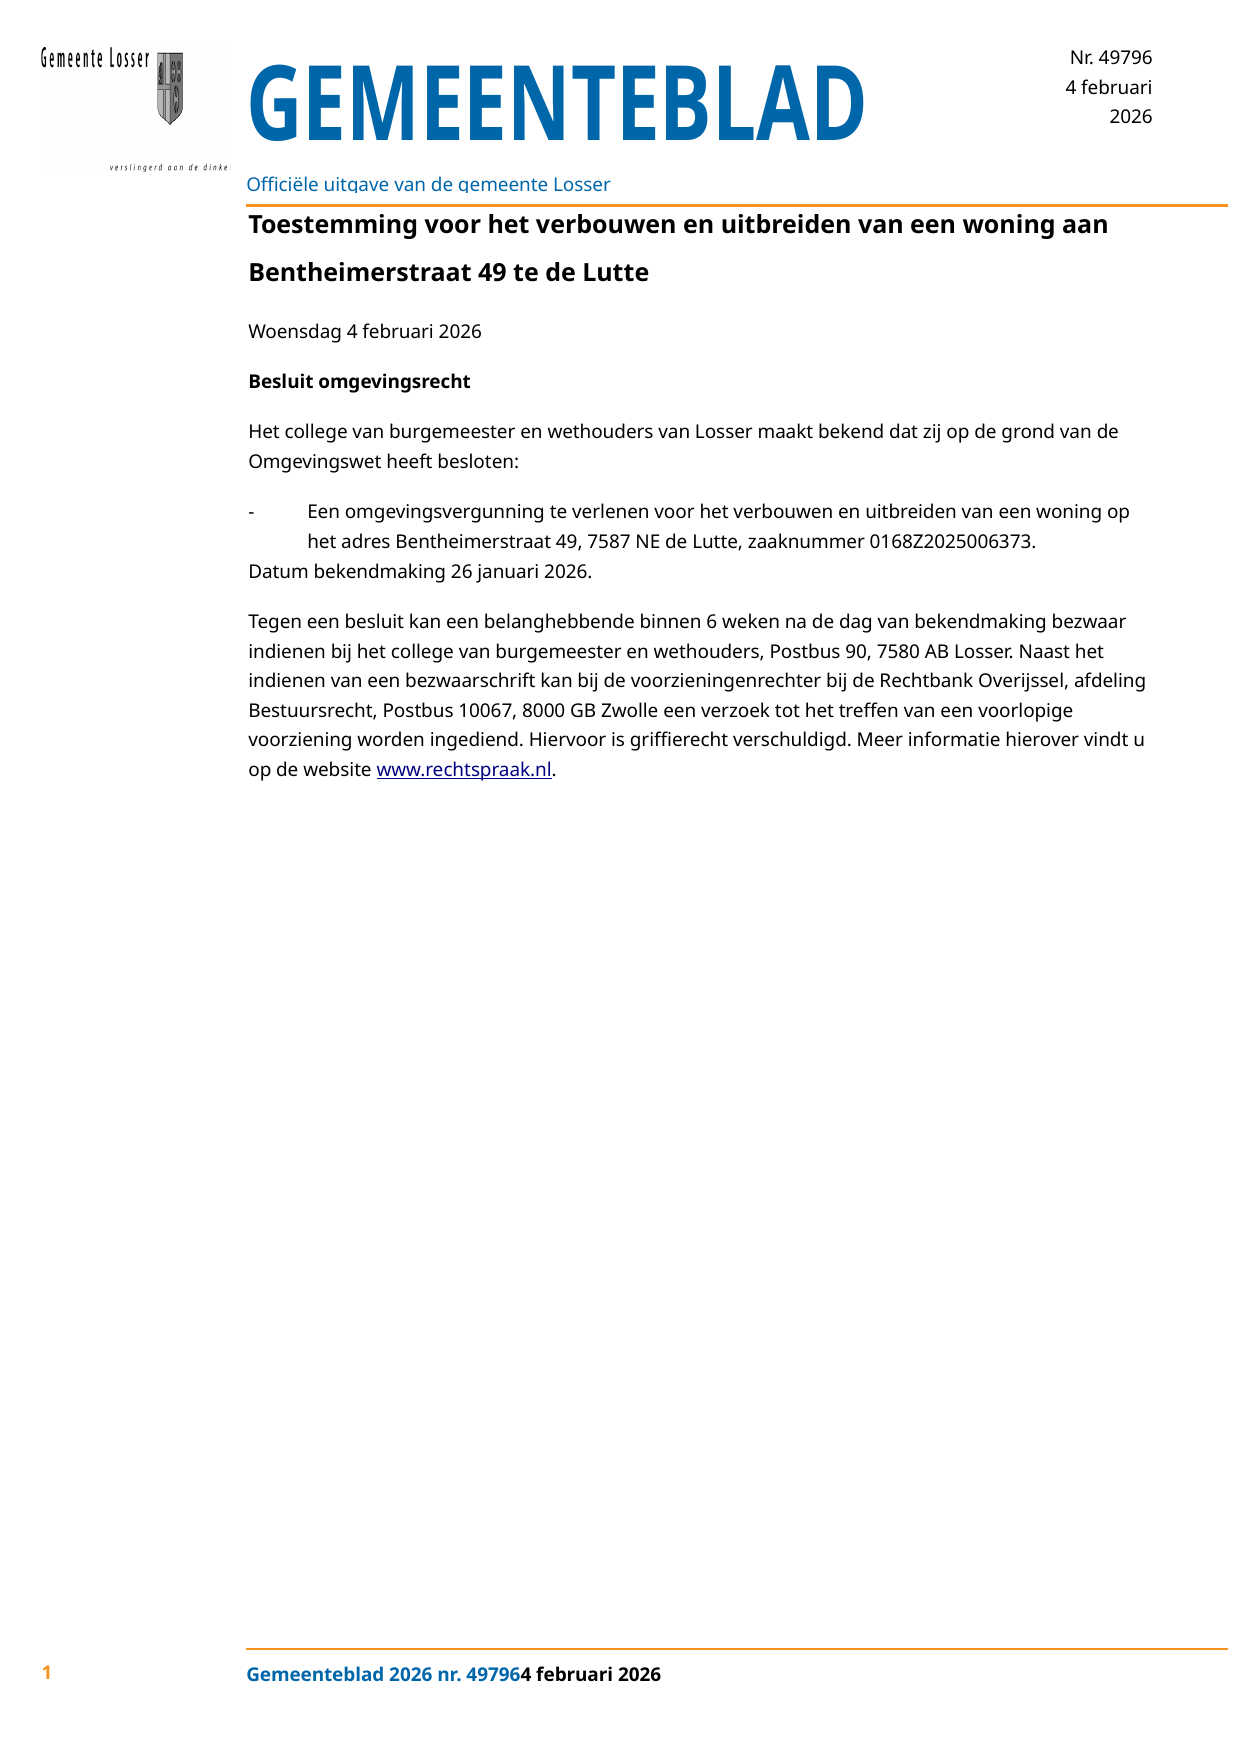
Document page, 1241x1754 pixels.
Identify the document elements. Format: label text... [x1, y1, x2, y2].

text Toestemming voor het verbouwen en uitbreiden van een woning aan Bentheimerstraat 49 te de Lutte [248, 207, 1152, 288]
text Tegen een besluit kan een belanghebbende binnen 6 weken na de dag van bekendmaking bezwaar indienen bij het college van burgemeester en wethouders, Postbus 90, 7580 AB Losser. Naast het indienen van een bezwaarschrift kan bij de voorzieningenrechter bij de Rechtbank Overijssel, afdeling Bestuursrecht, Postbus 10067, 8000 GB Zwolle een verzoek tot het treffen van een voorlopige voorziening worden ingediend. Hiervoor is griffierecht verschuldigd. Meer informatie hierover vindt u op de website www.rechtspraak.nl. [248, 608, 1152, 782]
text Het college van burgemeester en wethouders van Losser maakt bekend dat zij op de grond van de Omgevingswet heeft besloten: [248, 419, 1152, 474]
text Datum bekendmaking 26 januari 2026. [248, 558, 1152, 584]
text Woensdag 4 februari 2026 [248, 318, 1152, 344]
list Een omgevingsvergunning te verlenen voor het verbouwen en uitbreiden van een woning op het adres Bentheimerstraat 49, 7587 NE de Lutte, zaaknummer 0168Z2025006373. [248, 499, 1152, 554]
picture [41, 47, 231, 172]
text Besluit omgevingsrecht [248, 368, 1152, 394]
